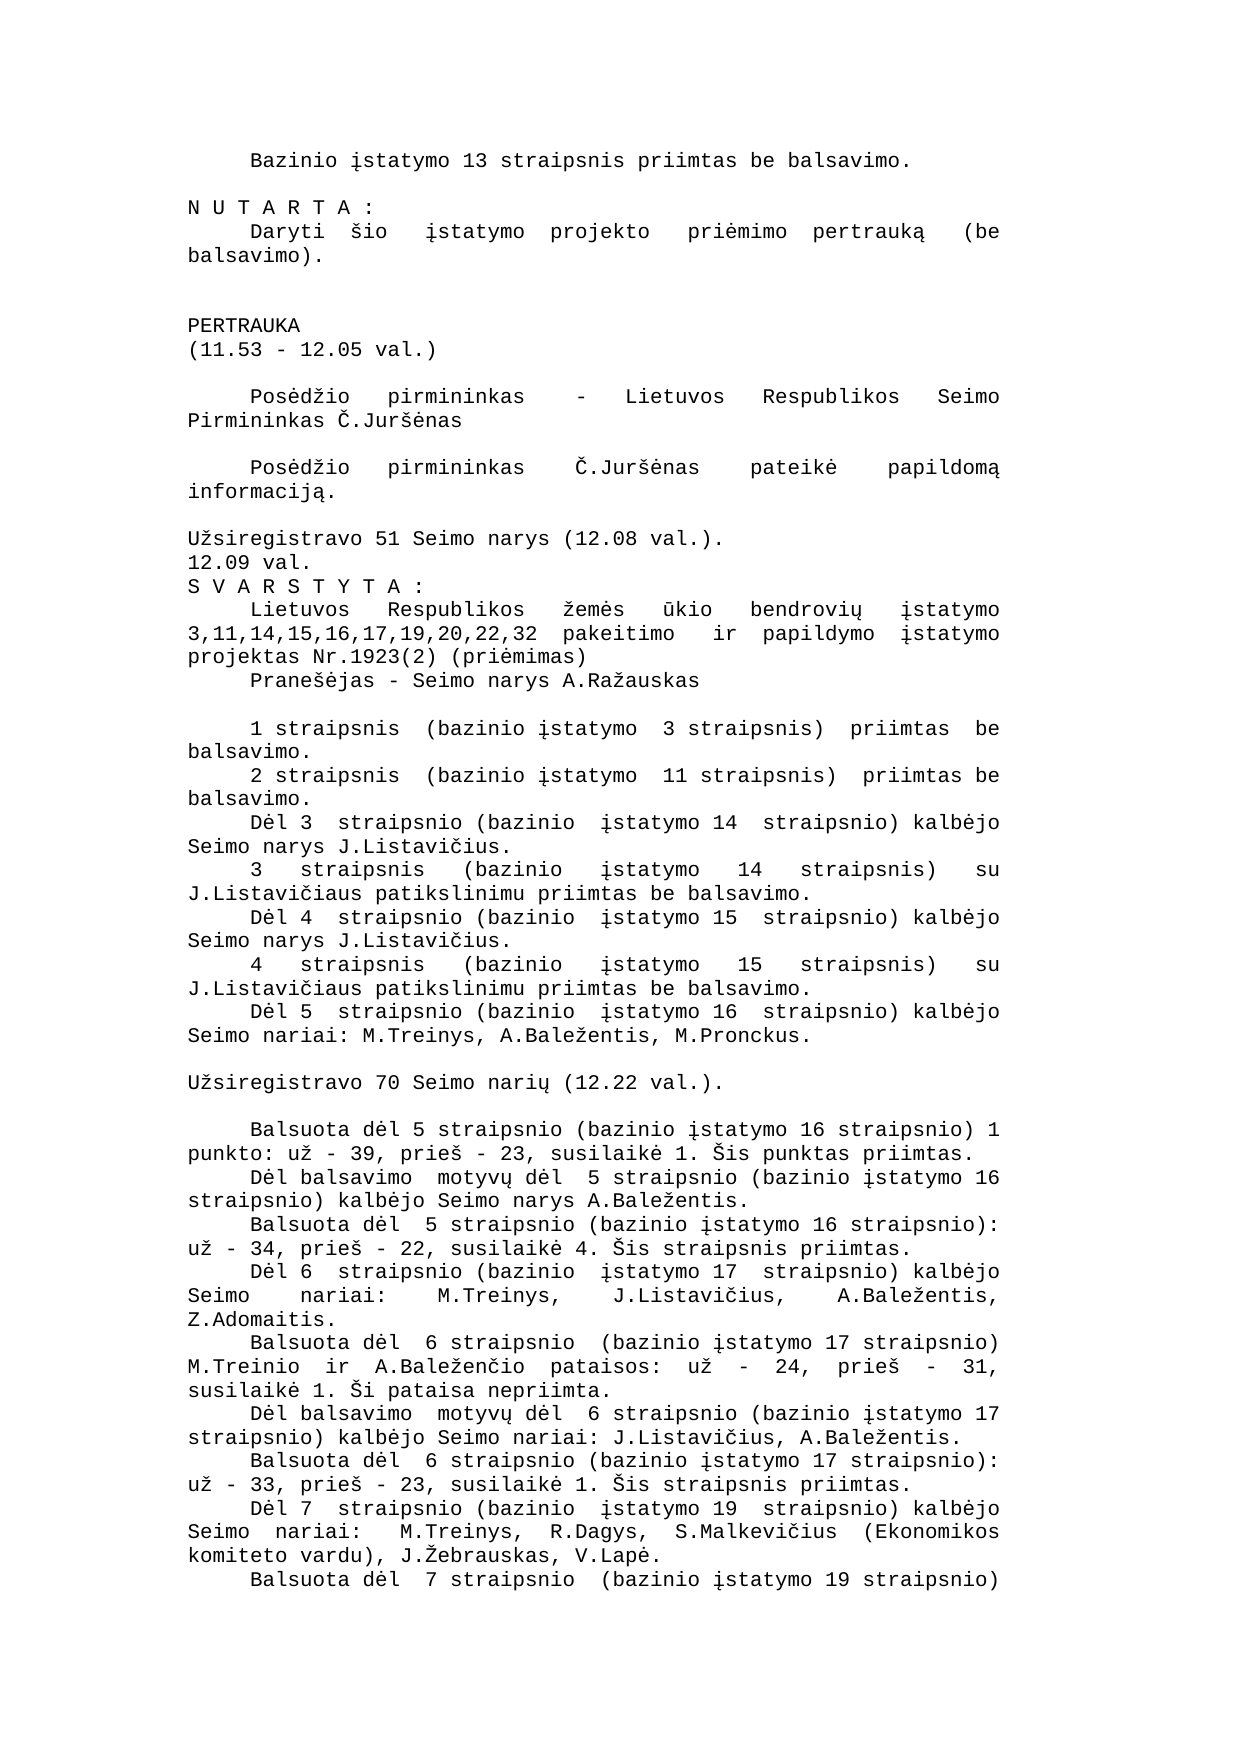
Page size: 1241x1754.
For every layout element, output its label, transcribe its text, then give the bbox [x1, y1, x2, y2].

text punkto: už - 39, prieš - 23, susilaikė 1. Šis punktas priimtas. [187, 1143, 1053, 1167]
text balsavimo). [187, 244, 1053, 268]
text Seimo narys J.Listavičius. [187, 836, 1053, 859]
text Daryti šio įstatymo projekto priėmimo pertrauką (be [187, 221, 1053, 244]
text Dėl 7 straipsnio (bazinio įstatymo 19 straipsnio) kalbėjo [187, 1498, 1053, 1521]
text susilaikė 1. Ši pataisa nepriimta. [187, 1379, 1053, 1403]
text balsavimo. [187, 788, 1053, 812]
text Bazinio įstatymo 13 straipsnis priimtas be balsavimo. [187, 150, 1053, 174]
text Lietuvos Respublikos žemės ūkio bendrovių įstatymo [187, 599, 1053, 623]
text 3,11,14,15,16,17,19,20,22,32 pakeitimo ir papildymo įstatymo [187, 623, 1053, 647]
text J.Listavičiaus patikslinimu priimtas be balsavimo. [187, 883, 1053, 907]
text už - 33, prieš - 23, susilaikė 1. Šis straipsnis priimtas. [187, 1474, 1053, 1498]
text Dėl 6 straipsnio (bazinio įstatymo 17 straipsnio) kalbėjo [187, 1261, 1053, 1285]
text komiteto vardu), J.Žebrauskas, V.Lapė. [187, 1545, 1053, 1569]
text Posėdžio pirmininkas Č.Juršėnas pateikė papildomą [187, 457, 1053, 481]
text Seimo nariai: M.Treinys, A.Baležentis, M.Pronckus. [187, 1025, 1053, 1048]
text Balsuota dėl 5 straipsnio (bazinio įstatymo 16 straipsnio) 1 [187, 1119, 1053, 1143]
text Balsuota dėl 6 straipsnio (bazinio įstatymo 17 straipsnio) [187, 1332, 1053, 1356]
text už - 34, prieš - 22, susilaikė 4. Šis straipsnis priimtas. [187, 1238, 1053, 1261]
text Užsiregistravo 51 Seimo narys (12.08 val.). [187, 528, 1053, 552]
text J.Listavičiaus patikslinimu priimtas be balsavimo. [187, 978, 1053, 1001]
text S V A R S T Y T A : [187, 576, 1053, 599]
text projektas Nr.1923(2) (priėmimas) [187, 647, 1053, 670]
text 4 straipsnis (bazinio įstatymo 15 straipsnis) su [187, 954, 1053, 978]
text 1 straipsnis (bazinio įstatymo 3 straipsnis) priimtas be [187, 717, 1053, 741]
text Z.Adomaitis. [187, 1309, 1053, 1332]
text N U T A R T A : [187, 197, 1053, 221]
text Dėl balsavimo motyvų dėl 6 straipsnio (bazinio įstatymo 17 [187, 1403, 1053, 1427]
text PERTRAUKA [187, 316, 1053, 339]
text Pirmininkas Č.Juršėnas [187, 410, 1053, 434]
text straipsnio) kalbėjo Seimo narys A.Baležentis. [187, 1190, 1053, 1214]
text Posėdžio pirmininkas - Lietuvos Respublikos Seimo [187, 386, 1053, 410]
text M.Treinio ir A.Baleženčio pataisos: už - 24, prieš - 31, [187, 1356, 1053, 1379]
text Seimo nariai: M.Treinys, J.Listavičius, A.Baležentis, [187, 1285, 1053, 1309]
text balsavimo. [187, 741, 1053, 765]
text 2 straipsnis (bazinio įstatymo 11 straipsnis) priimtas be [187, 765, 1053, 788]
text Seimo nariai: M.Treinys, R.Dagys, S.Malkevičius (Ekonomikos [187, 1521, 1053, 1545]
text Dėl 3 straipsnio (bazinio įstatymo 14 straipsnio) kalbėjo [187, 812, 1053, 836]
text (11.53 - 12.05 val.) [187, 339, 1053, 363]
text Pranešėjas - Seimo narys A.Ražauskas [187, 670, 1053, 694]
text Balsuota dėl 6 straipsnio (bazinio įstatymo 17 straipsnio): [187, 1451, 1053, 1474]
text Balsuota dėl 7 straipsnio (bazinio įstatymo 19 straipsnio) [187, 1569, 1053, 1592]
text 12.09 val. [187, 552, 1053, 576]
text Dėl balsavimo motyvų dėl 5 straipsnio (bazinio įstatymo 16 [187, 1167, 1053, 1190]
text informaciją. [187, 481, 1053, 505]
text 3 straipsnis (bazinio įstatymo 14 straipsnis) su [187, 859, 1053, 883]
text Dėl 4 straipsnio (bazinio įstatymo 15 straipsnio) kalbėjo [187, 907, 1053, 930]
text Užsiregistravo 70 Seimo narių (12.22 val.). [187, 1072, 1053, 1096]
text Dėl 5 straipsnio (bazinio įstatymo 16 straipsnio) kalbėjo [187, 1001, 1053, 1025]
text Balsuota dėl 5 straipsnio (bazinio įstatymo 16 straipsnio): [187, 1214, 1053, 1238]
text straipsnio) kalbėjo Seimo nariai: J.Listavičius, A.Baležentis. [187, 1427, 1053, 1451]
text Seimo narys J.Listavičius. [187, 930, 1053, 954]
